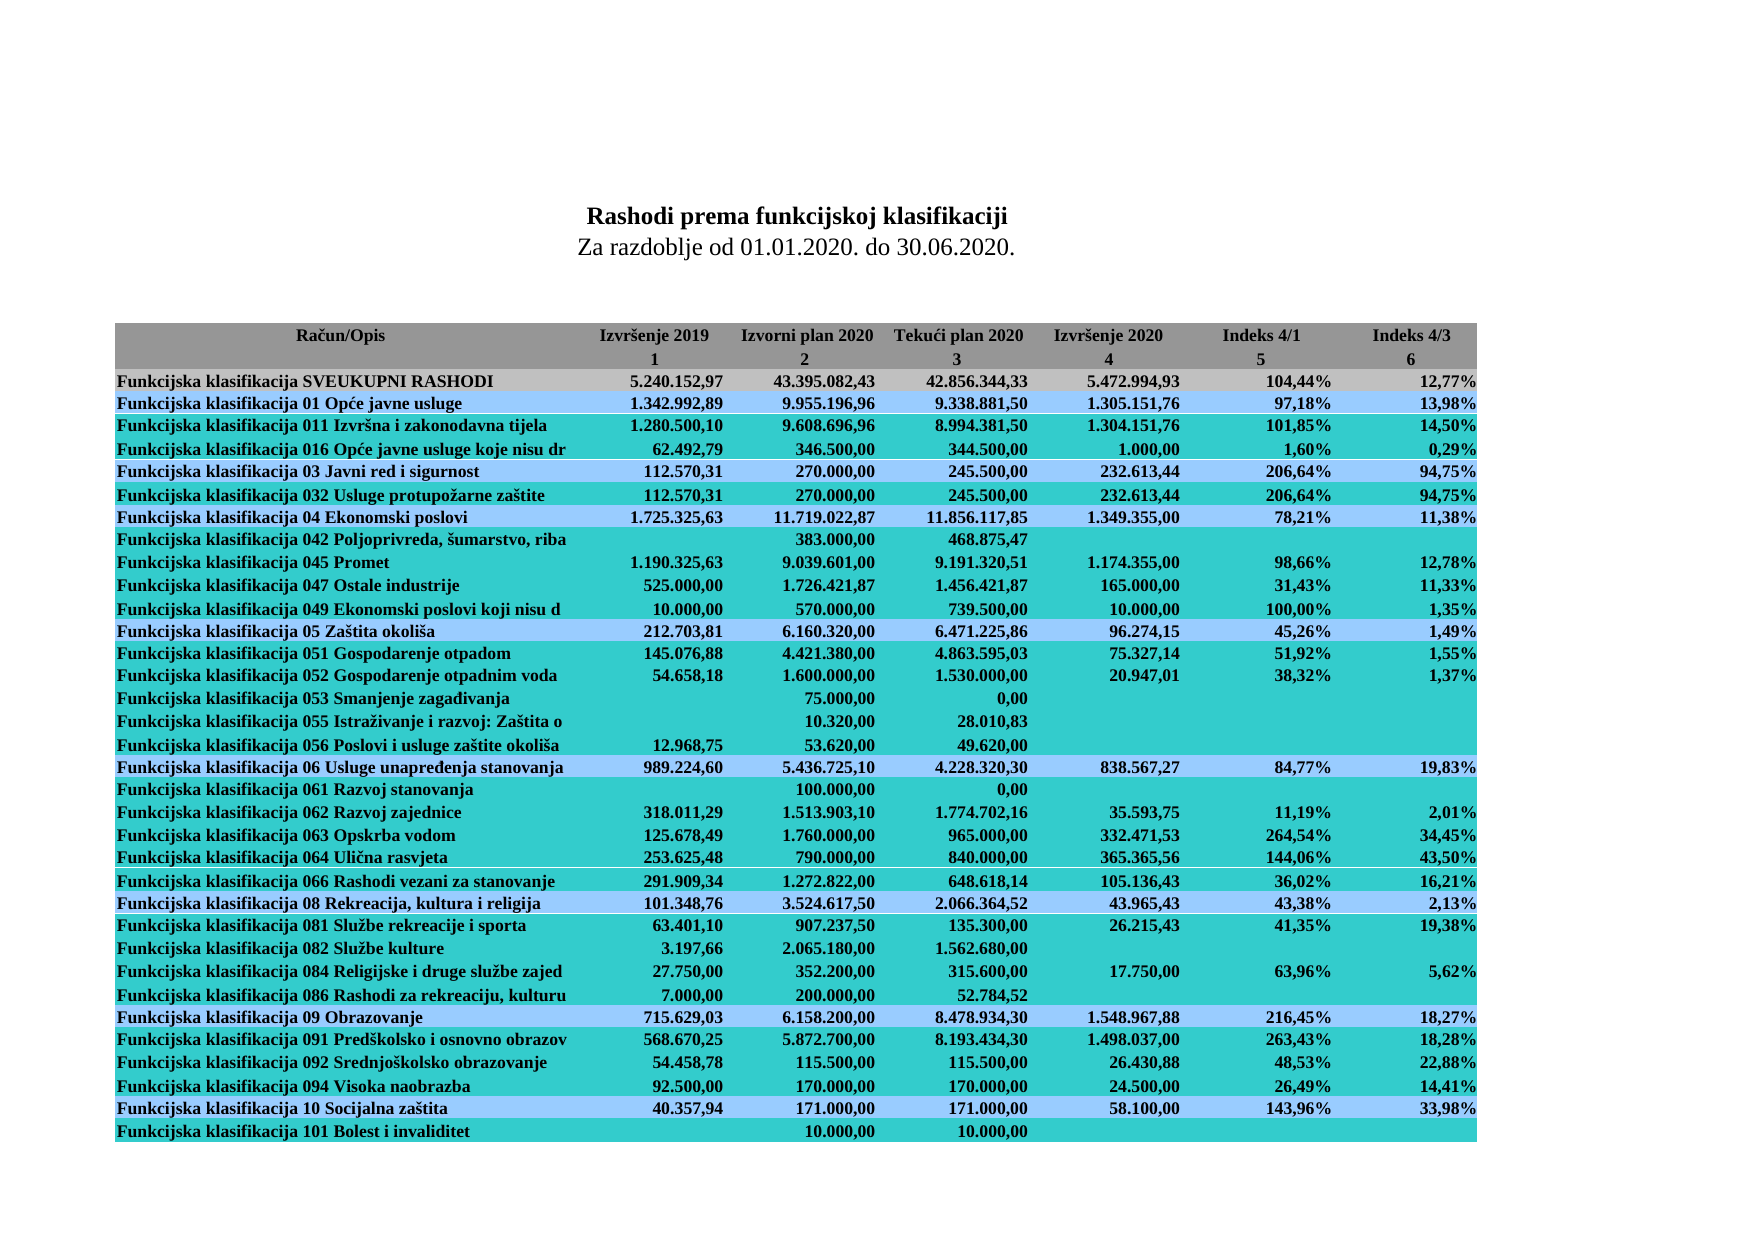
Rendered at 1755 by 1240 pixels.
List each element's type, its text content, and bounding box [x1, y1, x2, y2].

table_cell 96.274,15 [1031, 619, 1192, 641]
table_cell 1.530.000,00 [875, 663, 1031, 686]
table_cell 570.000,00 [723, 595, 875, 619]
table_cell 27.750,00 [579, 958, 723, 981]
table_cell 7.000,00 [579, 981, 723, 1005]
table_cell 10.000,00 [579, 595, 723, 619]
table_cell 739.500,00 [875, 595, 1031, 619]
table_cell 75.000,00 [723, 686, 875, 708]
table_cell 1.498.037,00 [1031, 1027, 1192, 1049]
table_cell Funkcijska klasifikacija 09 Obrazovanje [115, 1005, 579, 1027]
table_cell 19,38% [1342, 914, 1477, 936]
table_cell [1342, 936, 1477, 958]
table_cell 17.750,00 [1031, 958, 1192, 981]
table_cell 48,53% [1192, 1049, 1342, 1072]
table_cell 100,00% [1192, 595, 1342, 619]
table_cell Funkcijska klasifikacija 016 Opće javne usluge koje nisu dr [115, 436, 579, 459]
table_cell [1342, 981, 1477, 1005]
table_cell 92.500,00 [579, 1072, 723, 1096]
table_header Izvršenje 2019 [579, 323, 723, 345]
table_cell [1342, 708, 1477, 731]
table_cell 0,00 [875, 777, 1031, 799]
table_cell 216,45% [1192, 1005, 1342, 1027]
table_cell 54.458,78 [579, 1049, 723, 1072]
table_cell Funkcijska klasifikacija SVEUKUPNI RASHODI [115, 369, 579, 391]
table_cell 16,21% [1342, 868, 1477, 891]
table_cell 45,26% [1192, 619, 1342, 641]
table_cell 26,49% [1192, 1072, 1342, 1096]
table_cell 0,00 [875, 686, 1031, 708]
table_cell 4.228.320,30 [875, 755, 1031, 777]
table_cell [579, 708, 723, 731]
table_cell Funkcijska klasifikacija 091 Predškolsko i osnovno obrazov [115, 1027, 579, 1049]
table_cell [1192, 936, 1342, 958]
table_cell 78,21% [1192, 505, 1342, 527]
table_cell Funkcijska klasifikacija 081 Službe rekreacije i sporta [115, 914, 579, 936]
table_cell 1.349.355,00 [1031, 505, 1192, 527]
table_cell Funkcijska klasifikacija 08 Rekreacija, kultura i religija [115, 891, 579, 913]
table_cell 1.513.903,10 [723, 799, 875, 822]
table_cell Funkcijska klasifikacija 011 Izvršna i zakonodavna tijela [115, 414, 579, 436]
table_cell [1031, 527, 1192, 549]
table_cell Funkcijska klasifikacija 082 Službe kulture [115, 936, 579, 958]
table_cell 568.670,25 [579, 1027, 723, 1049]
text Za razdoblje od 01.01.2020. do 30.06.2020. [114, 232, 1478, 261]
table_cell 26.215,43 [1031, 914, 1192, 936]
table_cell Funkcijska klasifikacija 066 Rashodi vezani za stanovanje [115, 868, 579, 891]
table_cell [115, 345, 579, 369]
table_cell 18,28% [1342, 1027, 1477, 1049]
table_cell 1.774.702,16 [875, 799, 1031, 822]
table_cell 6.471.225,86 [875, 619, 1031, 641]
table_cell 98,66% [1192, 549, 1342, 572]
table_cell 1.726.421,87 [723, 572, 875, 595]
table_cell 245.500,00 [875, 460, 1031, 482]
table_cell Funkcijska klasifikacija 084 Religijske i druge službe zajed [115, 958, 579, 981]
table_cell 43.395.082,43 [723, 369, 875, 391]
table_cell Funkcijska klasifikacija 094 Visoka naobrazba [115, 1072, 579, 1096]
table_cell 5.436.725,10 [723, 755, 875, 777]
table_cell 212.703,81 [579, 619, 723, 641]
table_cell 125.678,49 [579, 822, 723, 845]
table_cell 1.174.355,00 [1031, 549, 1192, 572]
table_header Indeks 4/3 [1342, 323, 1477, 345]
table_header Tekući plan 2020 [875, 323, 1031, 345]
table_cell 1.562.680,00 [875, 936, 1031, 958]
table_cell 51,92% [1192, 641, 1342, 663]
table_cell 1.272.822,00 [723, 868, 875, 891]
table_cell Funkcijska klasifikacija 061 Razvoj stanovanja [115, 777, 579, 799]
table_cell [1342, 1118, 1477, 1142]
table_cell 170.000,00 [723, 1072, 875, 1096]
table_cell 8.478.934,30 [875, 1005, 1031, 1027]
table_cell 115.500,00 [723, 1049, 875, 1072]
table_cell 36,02% [1192, 868, 1342, 891]
table_cell [1031, 777, 1192, 799]
table_cell Funkcijska klasifikacija 042 Poljoprivreda, šumarstvo, riba [115, 527, 579, 549]
table_cell 8.994.381,50 [875, 414, 1031, 436]
table_cell 144,06% [1192, 845, 1342, 867]
table_cell 206,64% [1192, 460, 1342, 482]
table_cell 346.500,00 [723, 436, 875, 459]
table_cell 52.784,52 [875, 981, 1031, 1005]
table_cell 10.000,00 [875, 1118, 1031, 1142]
table_cell 245.500,00 [875, 482, 1031, 505]
table_cell 270.000,00 [723, 460, 875, 482]
table_cell Funkcijska klasifikacija 053 Smanjenje zagađivanja [115, 686, 579, 708]
table_cell [1342, 527, 1477, 549]
table_cell 12.968,75 [579, 731, 723, 755]
table_cell 112.570,31 [579, 482, 723, 505]
table_cell 5 [1192, 345, 1342, 369]
table_header Izvršenje 2020 [1031, 323, 1192, 345]
table_cell Funkcijska klasifikacija 10 Socijalna zaštita [115, 1096, 579, 1118]
table_cell [579, 527, 723, 549]
table_cell 14,41% [1342, 1072, 1477, 1096]
table_cell 648.618,14 [875, 868, 1031, 891]
table_cell Funkcijska klasifikacija 047 Ostale industrije [115, 572, 579, 595]
table_cell 232.613,44 [1031, 460, 1192, 482]
table_cell [1192, 731, 1342, 755]
table_cell Funkcijska klasifikacija 062 Razvoj zajednice [115, 799, 579, 822]
table_cell 5.872.700,00 [723, 1027, 875, 1049]
table_cell 35.593,75 [1031, 799, 1192, 822]
table_cell 10.320,00 [723, 708, 875, 731]
table_cell 53.620,00 [723, 731, 875, 755]
table_cell 2.065.180,00 [723, 936, 875, 958]
table_cell 5.240.152,97 [579, 369, 723, 391]
table_cell Funkcijska klasifikacija 06 Usluge unapređenja stanovanja [115, 755, 579, 777]
table_cell 33,98% [1342, 1096, 1477, 1118]
table_cell 9.039.601,00 [723, 549, 875, 572]
table_cell 58.100,00 [1031, 1096, 1192, 1118]
table_cell 1,49% [1342, 619, 1477, 641]
table_cell 1.000,00 [1031, 436, 1192, 459]
table_cell 12,78% [1342, 549, 1477, 572]
table_cell 263,43% [1192, 1027, 1342, 1049]
table_cell 1.305.151,76 [1031, 391, 1192, 413]
table_cell 365.365,56 [1031, 845, 1192, 867]
table_cell 2,01% [1342, 799, 1477, 822]
table_cell 840.000,00 [875, 845, 1031, 867]
table_cell 24.500,00 [1031, 1072, 1192, 1096]
table_cell 344.500,00 [875, 436, 1031, 459]
table_header Izvorni plan 2020 [723, 323, 875, 345]
table_cell 49.620,00 [875, 731, 1031, 755]
table_cell 1.548.967,88 [1031, 1005, 1192, 1027]
table_cell 2.066.364,52 [875, 891, 1031, 913]
table_cell 3.524.617,50 [723, 891, 875, 913]
table_cell 1.190.325,63 [579, 549, 723, 572]
table_cell 315.600,00 [875, 958, 1031, 981]
table_cell 143,96% [1192, 1096, 1342, 1118]
table_cell 11,38% [1342, 505, 1477, 527]
table_cell Funkcijska klasifikacija 051 Gospodarenje otpadom [115, 641, 579, 663]
table_cell [1192, 708, 1342, 731]
table_cell 3 [875, 345, 1031, 369]
table_cell [1342, 686, 1477, 708]
table_cell 38,32% [1192, 663, 1342, 686]
table_cell 8.193.434,30 [875, 1027, 1031, 1049]
table_cell Funkcijska klasifikacija 055 Istraživanje i razvoj: Zaštita o [115, 708, 579, 731]
table_cell 1.760.000,00 [723, 822, 875, 845]
table_cell 43,38% [1192, 891, 1342, 913]
table_cell 43.965,43 [1031, 891, 1192, 913]
table_cell 94,75% [1342, 482, 1477, 505]
table_cell 9.191.320,51 [875, 549, 1031, 572]
table_cell 2 [723, 345, 875, 369]
table_cell 18,27% [1342, 1005, 1477, 1027]
table_cell [1192, 777, 1342, 799]
table_cell 171.000,00 [875, 1096, 1031, 1118]
table_cell [579, 1118, 723, 1142]
table_cell 5,62% [1342, 958, 1477, 981]
table_cell 104,44% [1192, 369, 1342, 391]
table_cell [1192, 686, 1342, 708]
table_cell 9.338.881,50 [875, 391, 1031, 413]
table_cell 11.856.117,85 [875, 505, 1031, 527]
table_cell [1031, 731, 1192, 755]
table_cell 100.000,00 [723, 777, 875, 799]
table_header Račun/Opis [115, 323, 579, 345]
table_cell 20.947,01 [1031, 663, 1192, 686]
table_cell Funkcijska klasifikacija 063 Opskrba vodom [115, 822, 579, 845]
table_cell 13,98% [1342, 391, 1477, 413]
table_cell 40.357,94 [579, 1096, 723, 1118]
table_cell 1,37% [1342, 663, 1477, 686]
table_cell 10.000,00 [723, 1118, 875, 1142]
table_cell 1.456.421,87 [875, 572, 1031, 595]
table_cell Funkcijska klasifikacija 01 Opće javne usluge [115, 391, 579, 413]
table_cell 790.000,00 [723, 845, 875, 867]
table_cell Funkcijska klasifikacija 101 Bolest i invaliditet [115, 1118, 579, 1142]
table_cell 135.300,00 [875, 914, 1031, 936]
table_cell 62.492,79 [579, 436, 723, 459]
text Rashodi prema funkcijskoj klasifikaciji [114, 201, 1480, 230]
table_cell 101.348,76 [579, 891, 723, 913]
table_cell 1.280.500,10 [579, 414, 723, 436]
table_cell 19,83% [1342, 755, 1477, 777]
table_cell 9.608.696,96 [723, 414, 875, 436]
table_cell [1031, 981, 1192, 1005]
table_cell [1031, 708, 1192, 731]
table_cell Funkcijska klasifikacija 05 Zaštita okoliša [115, 619, 579, 641]
table_cell 332.471,53 [1031, 822, 1192, 845]
table_cell Funkcijska klasifikacija 092 Srednjoškolsko obrazovanje [115, 1049, 579, 1072]
table_cell 42.856.344,33 [875, 369, 1031, 391]
table_cell 232.613,44 [1031, 482, 1192, 505]
table_cell 1,60% [1192, 436, 1342, 459]
table_cell 11.719.022,87 [723, 505, 875, 527]
table_cell [1031, 686, 1192, 708]
table_cell [1192, 981, 1342, 1005]
table_cell 270.000,00 [723, 482, 875, 505]
table_cell 84,77% [1192, 755, 1342, 777]
table_cell Funkcijska klasifikacija 04 Ekonomski poslovi [115, 505, 579, 527]
table_cell 2,13% [1342, 891, 1477, 913]
table_cell Funkcijska klasifikacija 086 Rashodi za rekreaciju, kulturu [115, 981, 579, 1005]
table_cell 41,35% [1192, 914, 1342, 936]
table_cell Funkcijska klasifikacija 045 Promet [115, 549, 579, 572]
table_cell 12,77% [1342, 369, 1477, 391]
table_cell 170.000,00 [875, 1072, 1031, 1096]
table_cell [579, 777, 723, 799]
table_cell 105.136,43 [1031, 868, 1192, 891]
table_cell 3.197,66 [579, 936, 723, 958]
table_cell 0,29% [1342, 436, 1477, 459]
table_cell 383.000,00 [723, 527, 875, 549]
table_cell 1,35% [1342, 595, 1477, 619]
table_cell Funkcijska klasifikacija 049 Ekonomski poslovi koji nisu d [115, 595, 579, 619]
table_cell 171.000,00 [723, 1096, 875, 1118]
table_cell 291.909,34 [579, 868, 723, 891]
table_cell Funkcijska klasifikacija 064 Ulična rasvjeta [115, 845, 579, 867]
table_cell 112.570,31 [579, 460, 723, 482]
table_cell 11,19% [1192, 799, 1342, 822]
table_cell 715.629,03 [579, 1005, 723, 1027]
table_cell [1192, 527, 1342, 549]
table_cell 1.304.151,76 [1031, 414, 1192, 436]
table_cell Funkcijska klasifikacija 032 Usluge protupožarne zaštite [115, 482, 579, 505]
table_cell 43,50% [1342, 845, 1477, 867]
table_cell 26.430,88 [1031, 1049, 1192, 1072]
table_cell [1342, 731, 1477, 755]
table_cell 965.000,00 [875, 822, 1031, 845]
table_cell 11,33% [1342, 572, 1477, 595]
table_cell 115.500,00 [875, 1049, 1031, 1072]
table_cell 838.567,27 [1031, 755, 1192, 777]
table_cell 1.600.000,00 [723, 663, 875, 686]
table_cell 63.401,10 [579, 914, 723, 936]
table_cell [1192, 1118, 1342, 1142]
table_cell 6 [1342, 345, 1477, 369]
table_cell 6.160.320,00 [723, 619, 875, 641]
table_cell 1.725.325,63 [579, 505, 723, 527]
table_cell 94,75% [1342, 460, 1477, 482]
table_cell 200.000,00 [723, 981, 875, 1005]
table_cell 206,64% [1192, 482, 1342, 505]
table_cell 22,88% [1342, 1049, 1477, 1072]
table_cell 1 [579, 345, 723, 369]
table_cell 989.224,60 [579, 755, 723, 777]
table_cell 6.158.200,00 [723, 1005, 875, 1027]
table_cell 34,45% [1342, 822, 1477, 845]
table_cell 63,96% [1192, 958, 1342, 981]
table_cell 75.327,14 [1031, 641, 1192, 663]
table_cell 352.200,00 [723, 958, 875, 981]
table_cell Funkcijska klasifikacija 03 Javni red i sigurnost [115, 460, 579, 482]
table_cell 4 [1031, 345, 1192, 369]
table_cell 165.000,00 [1031, 572, 1192, 595]
table_cell 253.625,48 [579, 845, 723, 867]
table_cell 318.011,29 [579, 799, 723, 822]
table_cell [1031, 1118, 1192, 1142]
table_cell 10.000,00 [1031, 595, 1192, 619]
table_cell 525.000,00 [579, 572, 723, 595]
table_cell 54.658,18 [579, 663, 723, 686]
table_cell 14,50% [1342, 414, 1477, 436]
table_cell 1.342.992,89 [579, 391, 723, 413]
table_cell [579, 686, 723, 708]
table_cell Funkcijska klasifikacija 052 Gospodarenje otpadnim voda [115, 663, 579, 686]
table_header Indeks 4/1 [1192, 323, 1342, 345]
table_cell 9.955.196,96 [723, 391, 875, 413]
table_cell [1031, 936, 1192, 958]
table_cell 31,43% [1192, 572, 1342, 595]
table_cell 101,85% [1192, 414, 1342, 436]
table_cell 264,54% [1192, 822, 1342, 845]
table_cell 145.076,88 [579, 641, 723, 663]
table_cell [1342, 777, 1477, 799]
table_cell 4.863.595,03 [875, 641, 1031, 663]
table_cell 97,18% [1192, 391, 1342, 413]
table_cell 4.421.380,00 [723, 641, 875, 663]
table_cell 907.237,50 [723, 914, 875, 936]
table_cell Funkcijska klasifikacija 056 Poslovi i usluge zaštite okoliša [115, 731, 579, 755]
table_cell 1,55% [1342, 641, 1477, 663]
table_cell 5.472.994,93 [1031, 369, 1192, 391]
table_cell 468.875,47 [875, 527, 1031, 549]
table_cell 28.010,83 [875, 708, 1031, 731]
